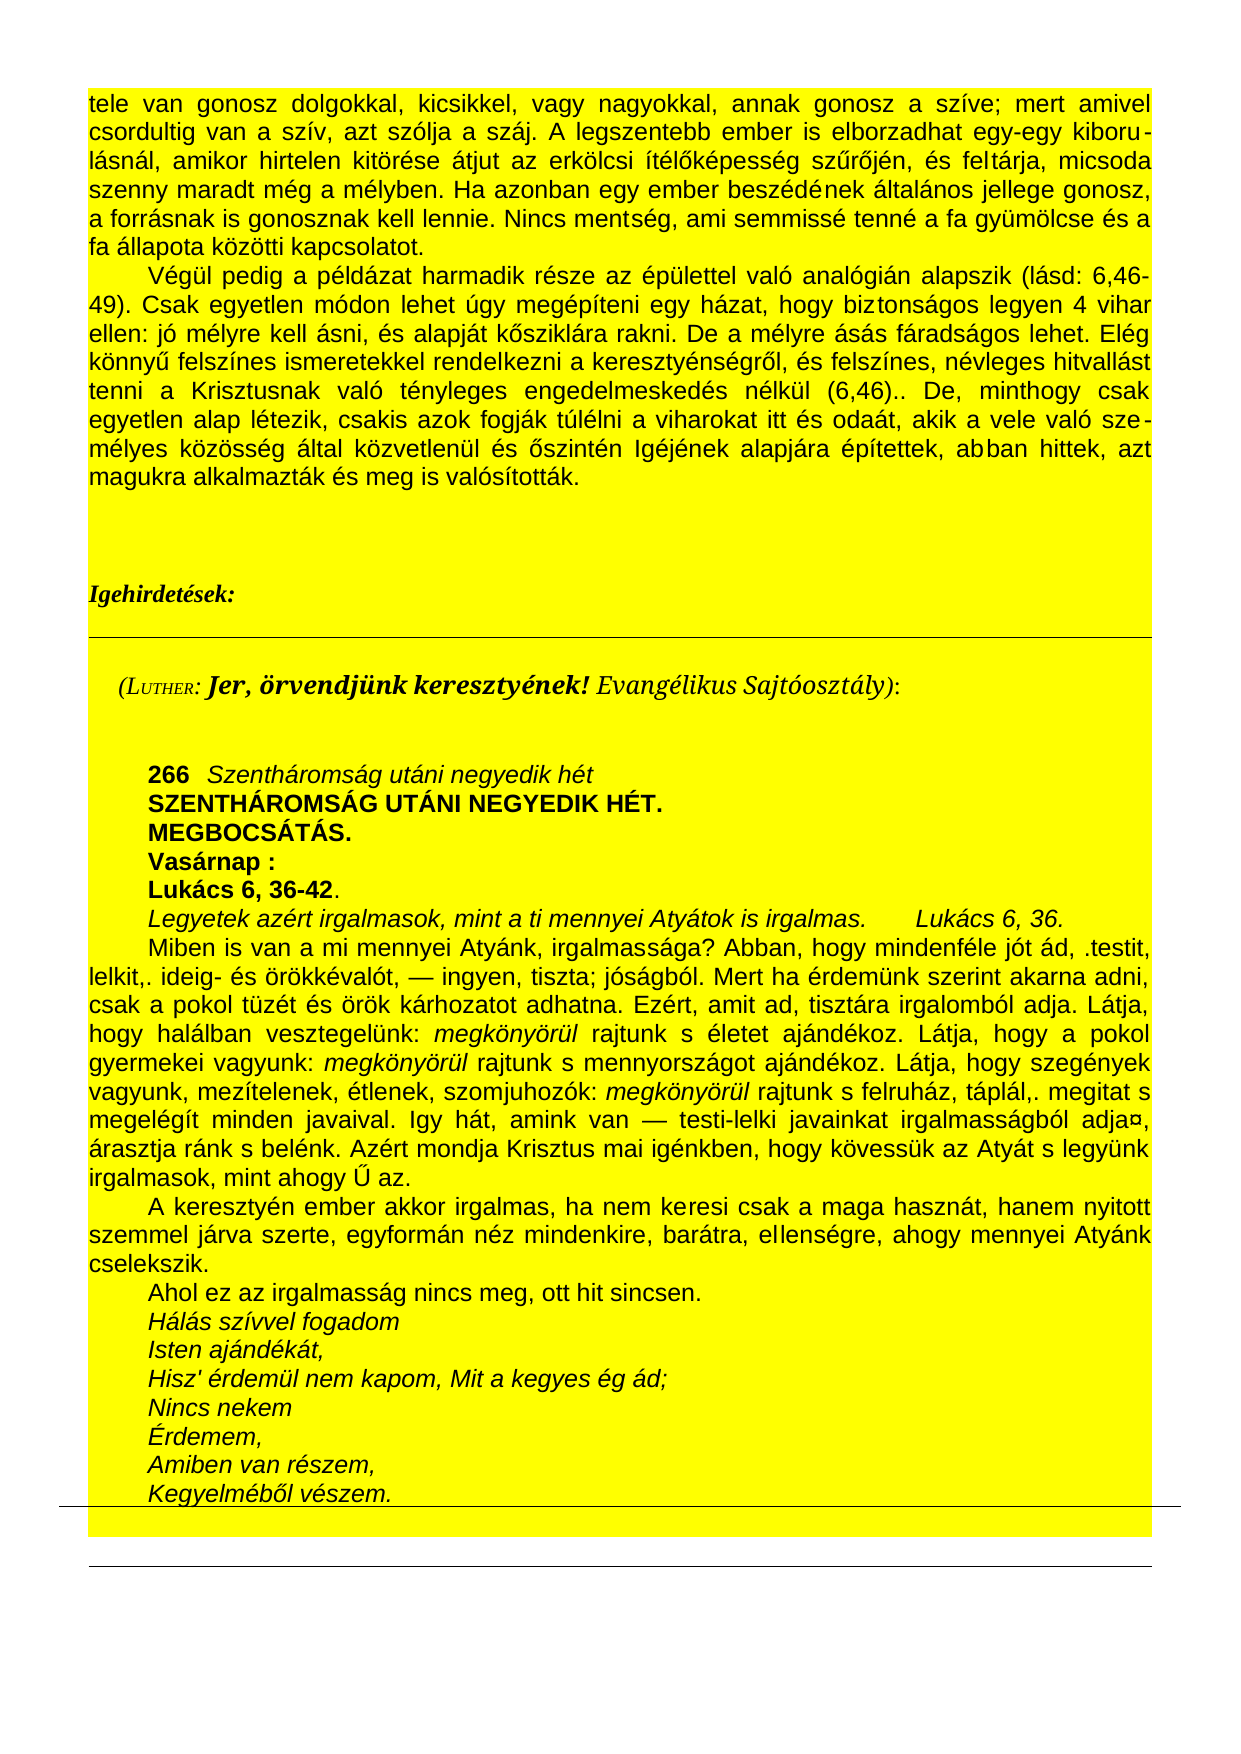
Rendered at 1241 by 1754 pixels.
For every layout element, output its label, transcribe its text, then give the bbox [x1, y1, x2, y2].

text Nincs nekem [88, 1393, 1152, 1422]
text Érdemem, [88, 1422, 1152, 1451]
text Végül pedig a példázat harmadik része az épülettel való analógián alapszik (lásd: 6,46-49). Csak egyetlen módon lehet úgy megépíteni egy házat, hogy biz­tonságos legyen 4 vihar ellen: jó mélyre kell ásni, és alapját kősziklára rakni. De a mélyre ásás fáradságos lehet. Elég könnyű felszínes ismeretekkel rendel­kezni a keresztyénségről, és felszínes, névleges hitvallást tenni a Krisztusnak való tényleges engedelmeskedés nélkül (6,46).. De, minthogy csak egyetlen alap létezik, csakis azok fogják túlélni a viharokat itt és odaát, akik a vele való sze­mélyes közösség által közvetlenül és őszintén Igéjének alapjára építettek, ab­ban hittek, azt magukra alkalmazták és meg is valósították. [88, 261, 1152, 491]
text Legyetek azért irgalmasok, mint a ti mennyei Atyátok is irgalmas. Lukács 6, 36. [88, 904, 1152, 933]
text Hálás szívvel fogadom [88, 1307, 1152, 1336]
text SZENTHÁROMSÁG UTÁNI NEGYEDIK HÉT. [88, 789, 1152, 818]
text Miben is van a mi mennyei Atyánk, irgalmas­sága? Abban, hogy mindenféle jót ád, .testit, lelkit,. ideig- és örökkévalót, — ingyen, tiszta; jóságból. Mert ha érdemünk szerint akarna adni, csak a pokol tüzét és örök kárhozatot adhatna. Ezért, amit ad, tisztára irgalomból adja. Látja, hogy halálban vesz­tegelünk: megkönyörül rajtunk s életet ajándékoz. Látja, hogy a pokol gyermekei vagyunk: megkö­nyörül rajtunk s mennyországot ajándékoz. Látja, hogy szegények vagyunk, mezítelenek, étlenek, szom­juhozók: megkönyörül rajtunk s felruház, táplál,. megitat s megelégít minden javaival. Igy hát, amink van — testi-lelki javainkat irgalmasságból adja¤, árasztja ránk s belénk. Azért mondja Krisztus mai igénkben, hogy kövessük az Atyát s legyünk irgal­masok, mint ahogy Ű az. [88, 933, 1152, 1192]
text Isten ajándékát, [88, 1336, 1152, 1364]
text Amiben van részem, [88, 1451, 1152, 1479]
text Vasárnap : [88, 847, 1152, 876]
text (Luther: Jer, örvendjünk keresztyének! Evangélikus Sajtóosztály): [88, 638, 1152, 731]
text Ahol ez az irgalmasság nincs meg, ott hit sincsen. [88, 1278, 1152, 1307]
text Hisz' érdemül nem kapom, Mit a kegyes ég ád; [88, 1364, 1152, 1393]
text 266 Szentháromság utáni negyedik hét [88, 761, 1152, 789]
text Kegyelméből vészem. [88, 1479, 1152, 1506]
text MEGBOCSÁTÁS. [88, 818, 1152, 847]
text tele van gonosz dol­gokkal, kicsikkel, vagy nagyokkal, annak gonosz a szíve; mert amivel csordultig van a szív, azt szólja a száj. A legszentebb ember is elborzadhat egy-egy kiboru­lásnál, amikor hirtelen kitörése átjut az erkölcsi ítélőképesség szűrőjén, és fel­tárja, micsoda szenny maradt még a mélyben. Ha azonban egy ember beszédé­nek általános jellege gonosz, a forrásnak is gonosznak kell lennie. Nincs ment­ség, ami semmissé tenné a fa gyümölcse és a fa állapota közötti kapcsolatot. [88, 88, 1152, 261]
text Lukács 6, 36-42. [88, 876, 1152, 904]
text A keresztyén ember akkor irgalmas, ha nem ke­resi csak a maga hasznát, hanem nyitott szemmel járva szerte, egyformán néz mindenkire, barátra, el­lenségre, ahogy mennyei Atyánk cselekszik. [88, 1192, 1152, 1278]
text Igehirdetések: [88, 579, 1152, 608]
